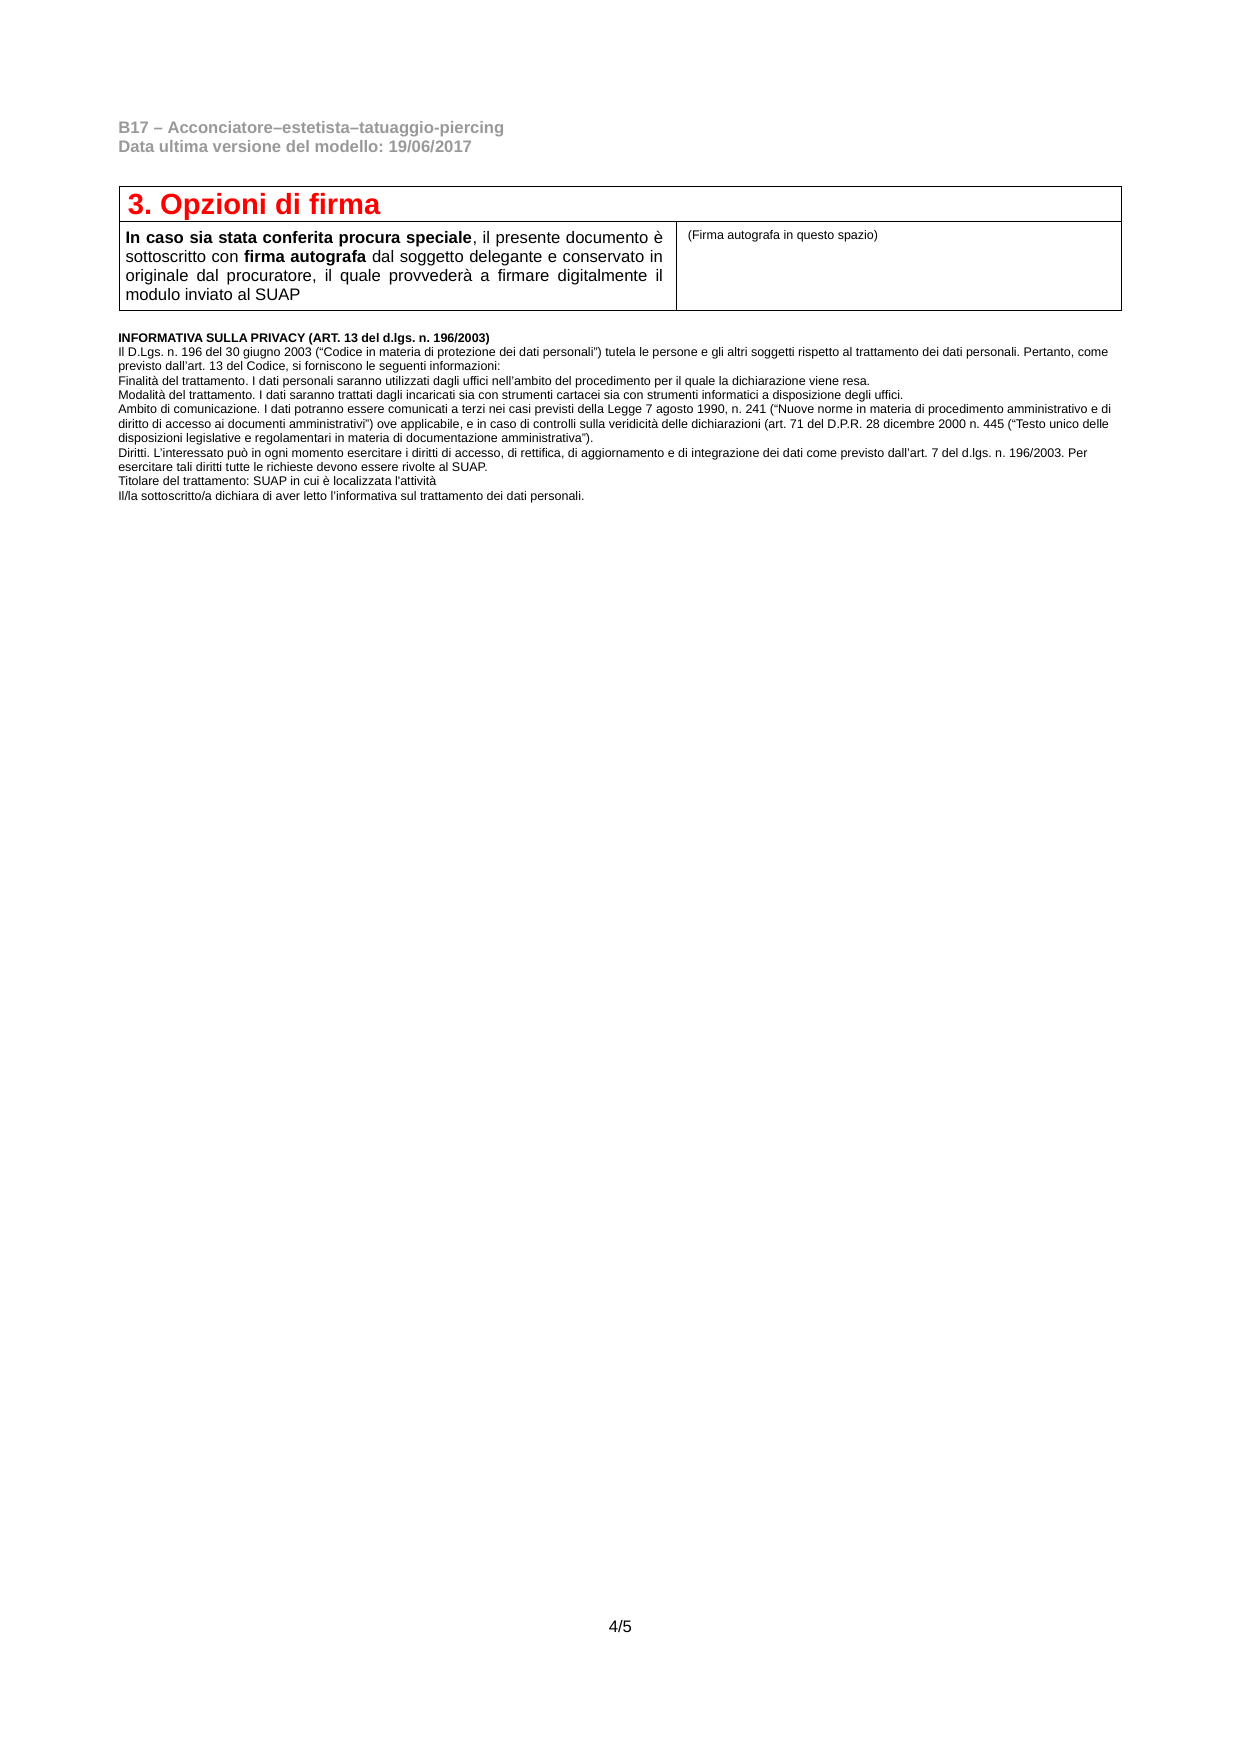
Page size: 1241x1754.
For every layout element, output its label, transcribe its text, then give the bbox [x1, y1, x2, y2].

text INFORMATIVA SULLA PRIVACY (ART. 13 del d.lgs. n. 196/2003) [118, 330, 1122, 345]
table_cell In caso sia stata conferita procura speciale, il presente documento è sottoscritto con firma autografa dal soggetto delegante e conservato in originale dal procuratore, il quale provvederà a firmare digitalmente il modulo inviato al SUAP [120, 222, 676, 310]
text Il/la sottoscritto/a dichiara di aver letto l’informativa sul trattamento dei dati personali. [118, 488, 1122, 503]
table_cell (Firma autografa in questo spazio) [677, 222, 1121, 310]
text Finalità del trattamento. I dati personali saranno utilizzati dagli uffici nell’ambito del procedimento per il quale la dichiarazione viene resa. [118, 373, 1122, 388]
text Modalità del trattamento. I dati saranno trattati dagli incaricati sia con strumenti cartacei sia con strumenti informatici a disposizione degli uffici. [118, 388, 1122, 402]
text Il D.Lgs. n. 196 del 30 giugno 2003 (“Codice in materia di protezione dei dati personali”) tutela le persone e gli altri soggetti rispetto al trattamento dei dati personali. Pertanto, come previsto dall’art. 13 del Codice, si forniscono le seguenti informazioni: [118, 345, 1122, 373]
table_header 3. Opzioni di firma [120, 187, 1121, 221]
text Diritti. L’interessato può in ogni momento esercitare i diritti di accesso, di rettifica, di aggiornamento e di integrazione dei dati come previsto dall’art. 7 del d.lgs. n. 196/2003. Per esercitare tali diritti tutte le richieste devono essere rivolte al SUAP. [118, 445, 1122, 474]
text Titolare del trattamento: SUAP in cui è localizzata l'attività [118, 474, 1122, 488]
text Ambito di comunicazione. I dati potranno essere comunicati a terzi nei casi previsti della Legge 7 agosto 1990, n. 241 (“Nuove norme in materia di procedimento amministrativo e di diritto di accesso ai documenti amministrativi”) ove applicabile, e in caso di controlli sulla veridicità delle dichiarazioni (art. 71 del D.P.R. 28 dicembre 2000 n. 445 (“Testo unico delle disposizioni legislative e regolamentari in materia di documentazione amministrativa”). [118, 402, 1122, 445]
